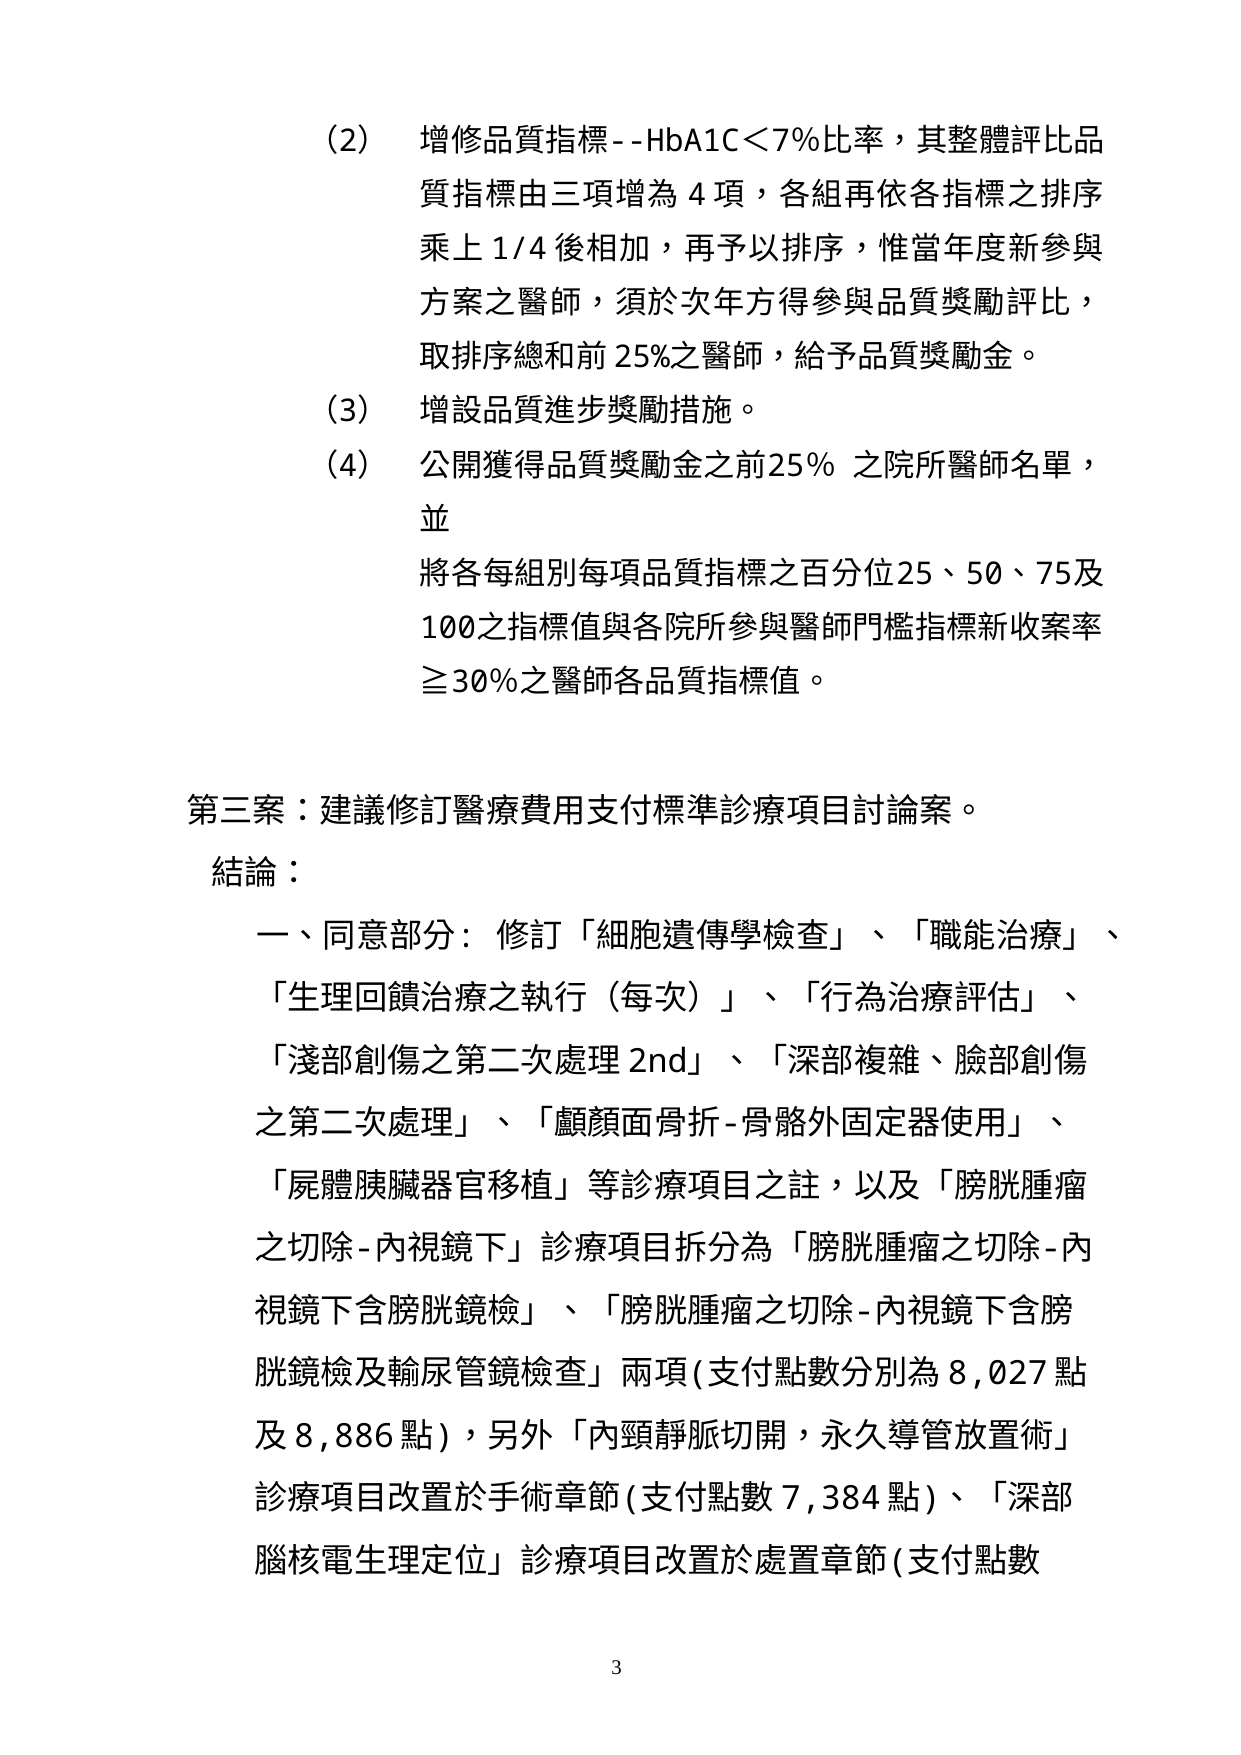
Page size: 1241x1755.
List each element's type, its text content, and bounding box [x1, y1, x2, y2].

list 增修品質指標--HbA1C＜7％比率，其整體評比品質指標由三項增為4項，各組再依各指標之排序乘上1/4後相加，再予以排序，惟當年度新參與方案之醫師，須於次年方得參與品質獎勵評比，取排序總和前25%之醫師，給予品質獎勵金。 [307, 108, 1104, 378]
list 公開獲得品質獎勵金之前25％ 之院所醫師名單，並 [307, 433, 1104, 541]
text 第三案：建議修訂醫療費用支付標準診療項目討論案。 [186, 766, 1104, 828]
text 「生理回饋治療之執行（每次）」、「行為治療評估」、「淺部創傷之第二次處理2nd」、「深部複雜、臉部創傷之第二次處理」、「顱顏面骨折-骨骼外固定器使用」、「屍體胰臟器官移植」等診療項目之註，以及「膀胱腫瘤之切除-內視鏡下」診療項目拆分為「膀胱腫瘤之切除-內視鏡下含膀胱鏡檢」、「膀胱腫瘤之切除-內視鏡下含膀胱鏡檢及輸尿管鏡檢查」兩項(支付點數分別為8,027點及8,886點)，另外「內頸靜脈切開，永久導管放置術」診療項目改置於手術章節(支付點數7,384點)、「深部腦核電生理定位」診療項目改置於處置章節(支付點數 [254, 953, 1104, 1578]
text 一、同意部分: 修訂「細胞遺傳學檢查」、「職能治療」、 [136, 891, 1104, 953]
list 增設品質進步獎勵措施。 [307, 378, 1104, 433]
text 結論： [211, 828, 1104, 891]
text 將各每組別每項品質指標之百分位25、50、75及100之指標值與各院所參與醫師門檻指標新收案率≧30％之醫師各品質指標值。 [419, 541, 1104, 703]
